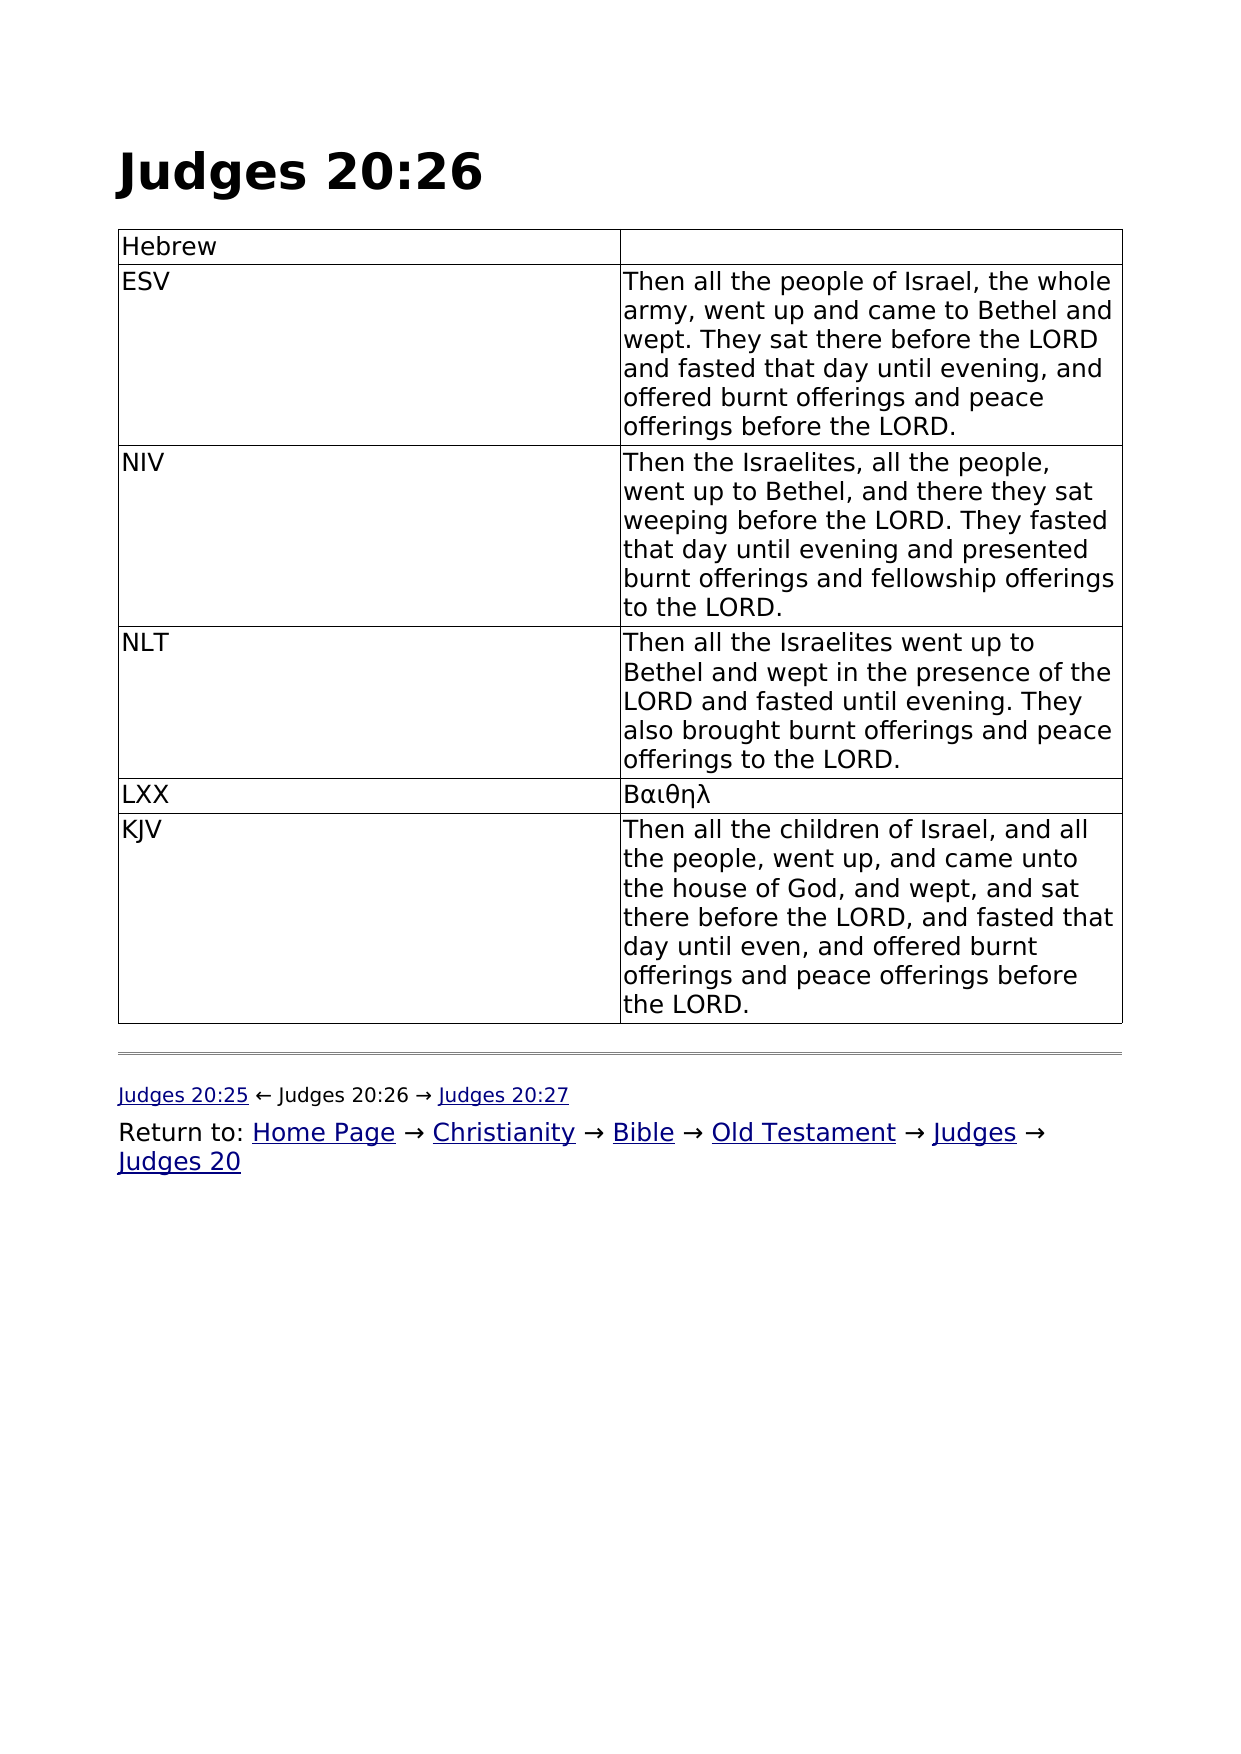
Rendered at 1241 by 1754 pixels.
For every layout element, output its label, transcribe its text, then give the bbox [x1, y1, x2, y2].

table_cell ESV [119, 265, 620, 445]
subtitle Judges 20:26 [118, 143, 1122, 201]
table_cell Then all the people of Israel, the whole army, went up and came to Bethel and wept. They sat there before the LORD and fasted that day until evening, and offered burnt offerings and peace offerings before the LORD. [621, 265, 1122, 445]
table_cell Then the Israelites, all the people, went up to Bethel, and there they sat weeping before the LORD. They fasted that day until evening and presented burnt offerings and fellowship offerings to the LORD. [621, 446, 1122, 626]
table_cell Βαιθηλ [621, 779, 1122, 812]
table_cell Then all the Israelites went up to Bethel and wept in the presence of the LORD and fasted until evening. They also brought burnt offerings and peace offerings to the LORD. [621, 627, 1122, 777]
text Return to: Home Page → Christianity → Bible → Old Testament → Judges → Judges 20 [118, 1118, 1122, 1176]
text Judges 20:25 ← Judges 20:26 → Judges 20:27 [118, 1084, 1122, 1118]
table_cell LXX [119, 779, 620, 812]
table_cell NLT [119, 627, 620, 777]
table_header [621, 230, 1122, 264]
table_cell NIV [119, 446, 620, 626]
table_cell Then all the children of Israel, and all the people, went up, and came unto the house of God, and wept, and sat there before the LORD, and fasted that day until even, and offered burnt offerings and peace offerings before the LORD. [621, 814, 1122, 1023]
table_header Hebrew [119, 230, 620, 264]
table_cell KJV [119, 814, 620, 1023]
